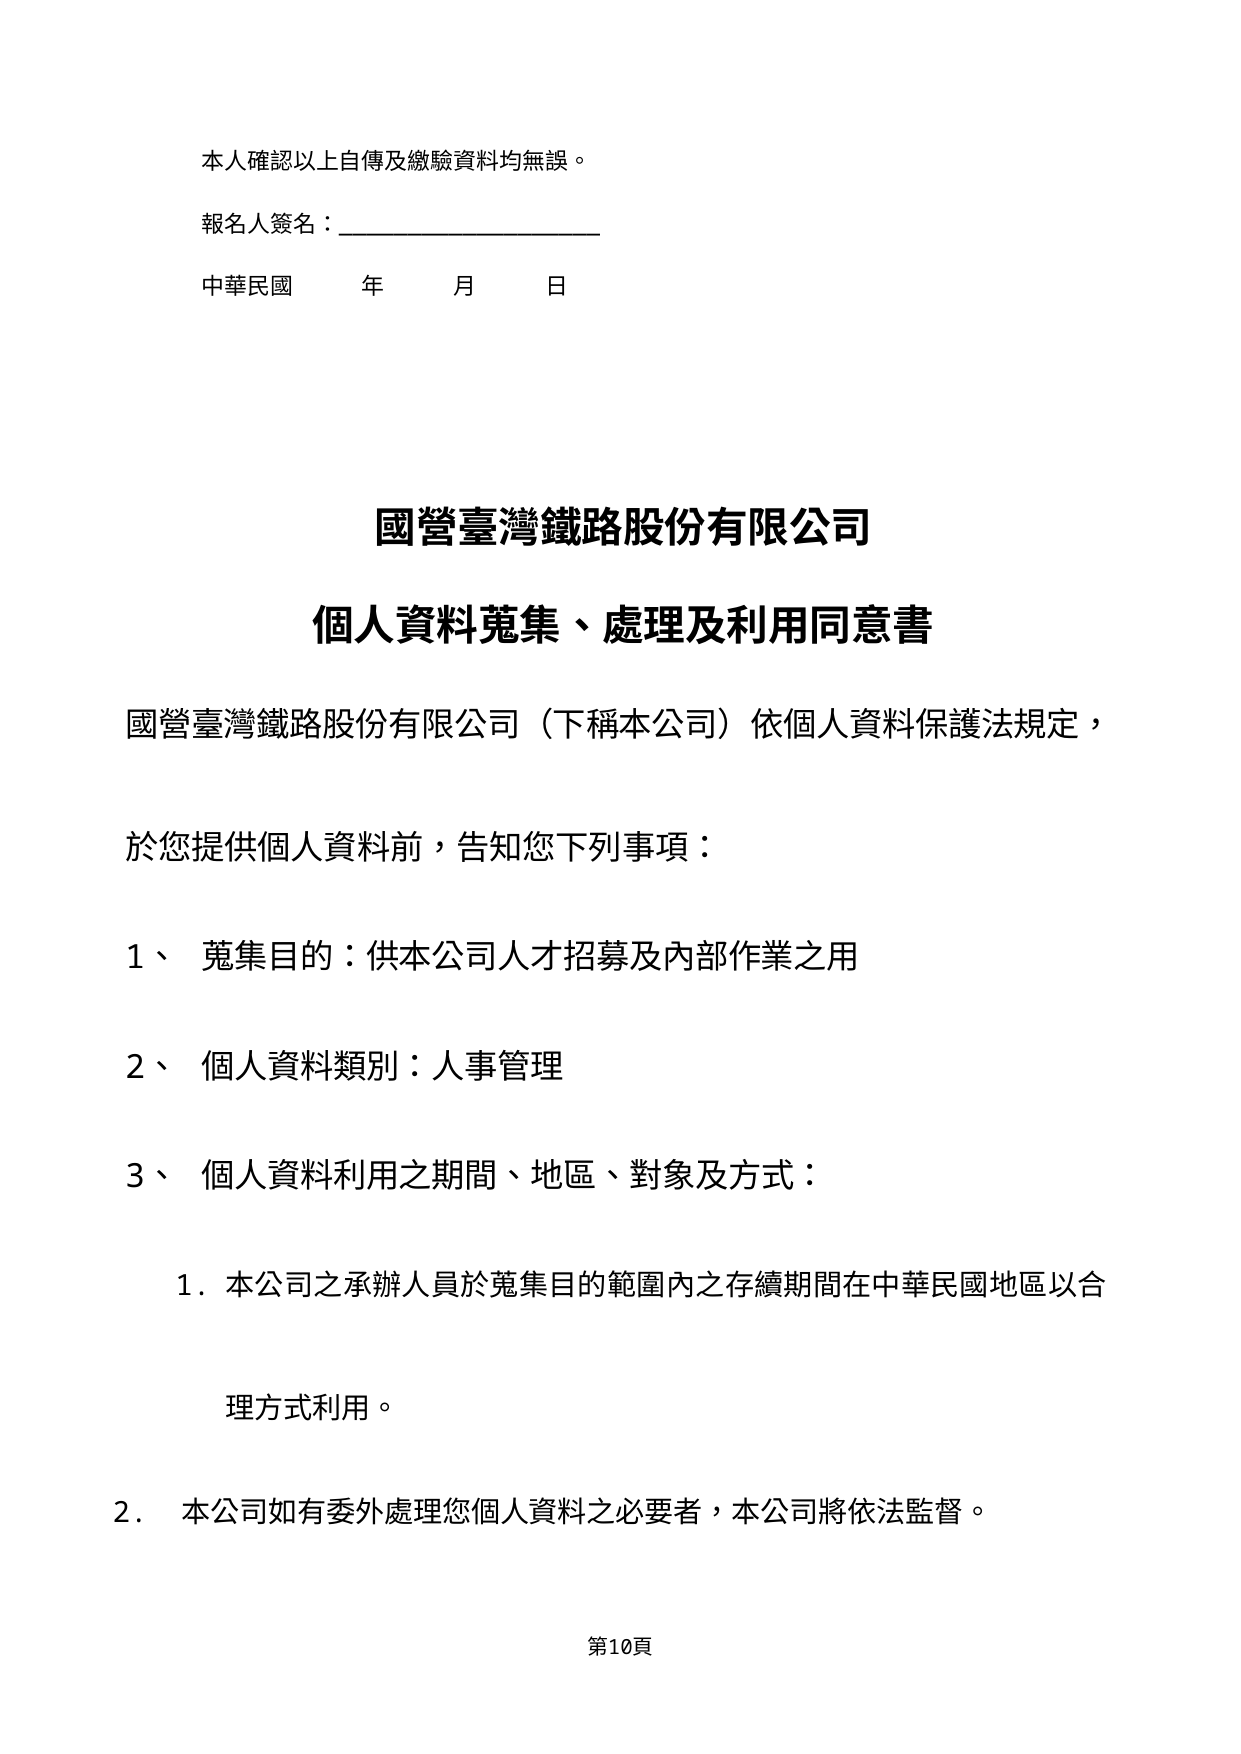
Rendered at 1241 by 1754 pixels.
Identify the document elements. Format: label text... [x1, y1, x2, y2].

text 個人資料蒐集、處理及利用同意書 [112, 581, 1131, 643]
text 本人確認以上自傳及繳驗資料均無誤。 [201, 118, 1128, 181]
list 本公司之承辦人員於蒐集目的範圍內之存續期間在中華民國地區以合理方式利用。 [175, 1241, 1109, 1427]
text 國營臺灣鐵路股份有限公司 [112, 483, 1131, 545]
text 報名人簽名：___________________ [201, 181, 1128, 243]
list 個人資料利用之期間、地區、對象及方式： [125, 1132, 1117, 1194]
list 本公司如有委外處理您個人資料之必要者，本公司將依法監督。 [112, 1468, 1108, 1530]
text 國營臺灣鐵路股份有限公司（下稱本公司）依個人資料保護法規定，於您提供個人資料前，告知您下列事項： [125, 680, 1116, 866]
list 個人資料類別：人事管理 [125, 1022, 1117, 1085]
text 中華民國 年 月 日 [201, 243, 1128, 306]
list 蒐集目的：供本公司人才招募及內部作業之用 [125, 913, 1117, 975]
